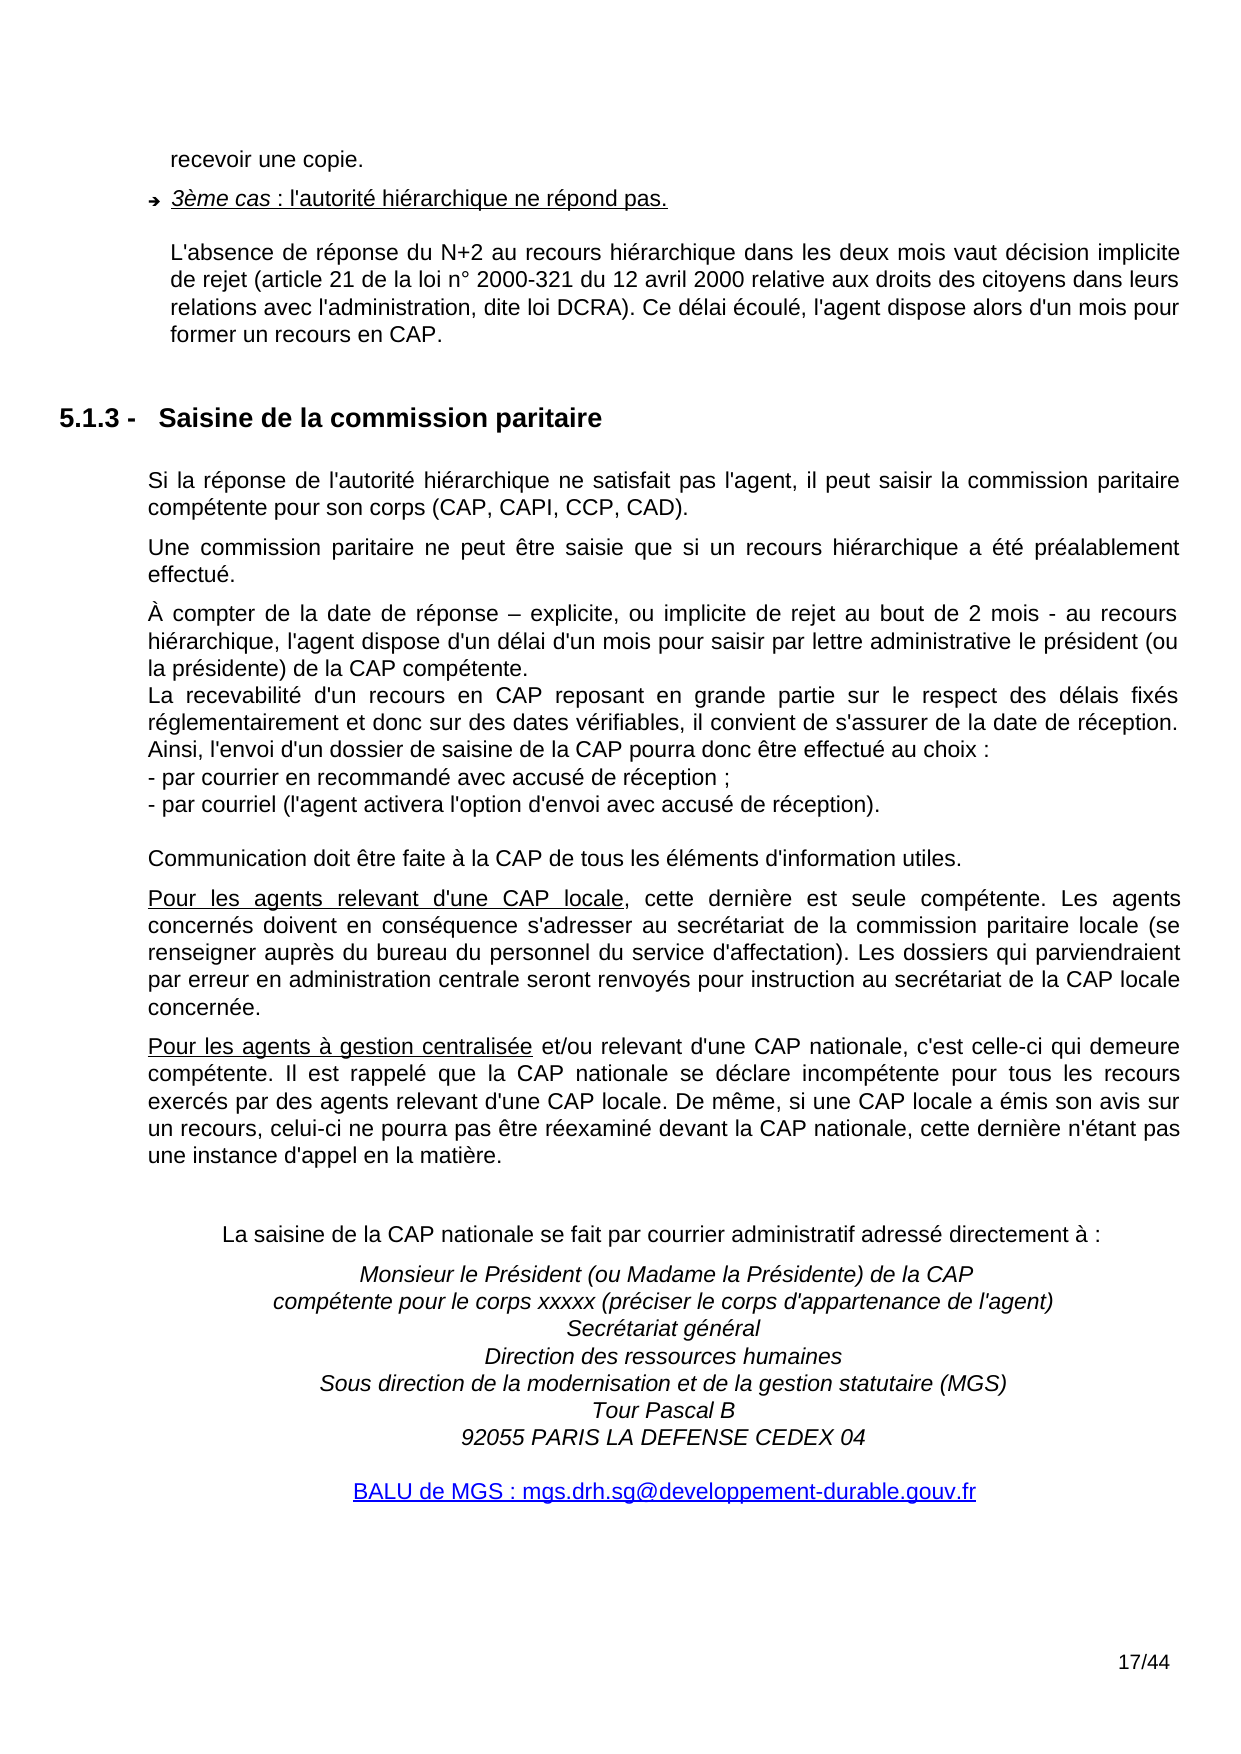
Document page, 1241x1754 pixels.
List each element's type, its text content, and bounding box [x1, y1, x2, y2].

text Monsieur le Président (ou Madame la Présidente) de la CAP [148, 1261, 1181, 1288]
text La recevabilité d'un recours en CAP reposant en grande partie sur le respect des délais fixés réglementairement et donc sur des dates vérifiables, il convient de s'assurer de la date de réception. Ainsi, l'envoi d'un dossier de saisine de la CAP pourra donc être effectué au choix : [148, 682, 1179, 763]
text La saisine de la CAP nationale se fait par courrier administratif adressé directement à : [148, 1221, 1181, 1248]
text Si la réponse de l'autorité hiérarchique ne satisfait pas l'agent, il peut saisir la commission paritaire compétente pour son corps (CAP, CAPI, CCP, CAD). [148, 466, 1181, 521]
subtitle Saisine de la commission paritaire [59, 402, 1181, 433]
text Pour les agents à gestion centralisée et/ou relevant d'une CAP nationale, c'est celle-ci qui demeure compétente. Il est rappelé que la CAP nationale se déclare incompétente pour tous les recours exercés par des agents relevant d'une CAP locale. De même, si une CAP locale a émis son avis sur un recours, celui-ci ne pourra pas être réexaminé devant la CAP nationale, cette dernière n'étant pas une instance d'appel en la matière. [148, 1033, 1181, 1169]
text - par courriel (l'agent activera l'option d'envoi avec accusé de réception). [148, 791, 1179, 818]
text À compter de la date de réponse – explicite, ou implicite de rejet au bout de 2 mois - au recours hiérarchique, l'agent dispose d'un délai d'un mois pour saisir par lettre administrative le président (ou la présidente) de la CAP compétente. [148, 600, 1179, 682]
text Une commission paritaire ne peut être saisie que si un recours hiérarchique a été préalablement effectué. [148, 533, 1181, 588]
text - par courrier en recommandé avec accusé de réception ; [148, 763, 1179, 791]
text Direction des ressources humaines [148, 1342, 1181, 1369]
text Sous direction de la modernisation et de la gestion statutaire (MGS) [148, 1369, 1181, 1397]
text Pour les agents relevant d'une CAP locale, cette dernière est seule compétente. Les agents concernés doivent en conséquence s'adresser au secrétariat de la commission paritaire locale (se renseigner auprès du bureau du personnel du service d'affectation). Les dossiers qui parviendraient par erreur en administration centrale seront renvoyés pour instruction au secrétariat de la CAP locale concernée. [148, 884, 1181, 1021]
text recevoir une copie. [170, 146, 1181, 173]
text BALU de MGS : mgs.drh.sg@developpement-durable.gouv.fr [148, 1477, 1181, 1505]
text Tour Pascal B [148, 1397, 1181, 1424]
text compétente pour le corps xxxxx (préciser le corps d'appartenance de l'agent) [148, 1288, 1181, 1315]
text Secrétariat général [148, 1315, 1181, 1342]
text L'absence de réponse du N+2 au recours hiérarchique dans les deux mois vaut décision implicite de rejet (article 21 de la loi n° 2000-321 du 12 avril 2000 relative aux droits des citoyens dans leurs relations avec l'administration, dite loi DCRA). Ce délai écoulé, l'agent dispose alors d'un mois pour former un recours en CAP. [170, 239, 1181, 348]
list 3ème cas : l'autorité hiérarchique ne répond pas. [148, 185, 1181, 212]
text 92055 PARIS LA DEFENSE CEDEX 04 [148, 1424, 1181, 1451]
text Communication doit être faite à la CAP de tous les éléments d'information utiles. [148, 845, 1181, 872]
